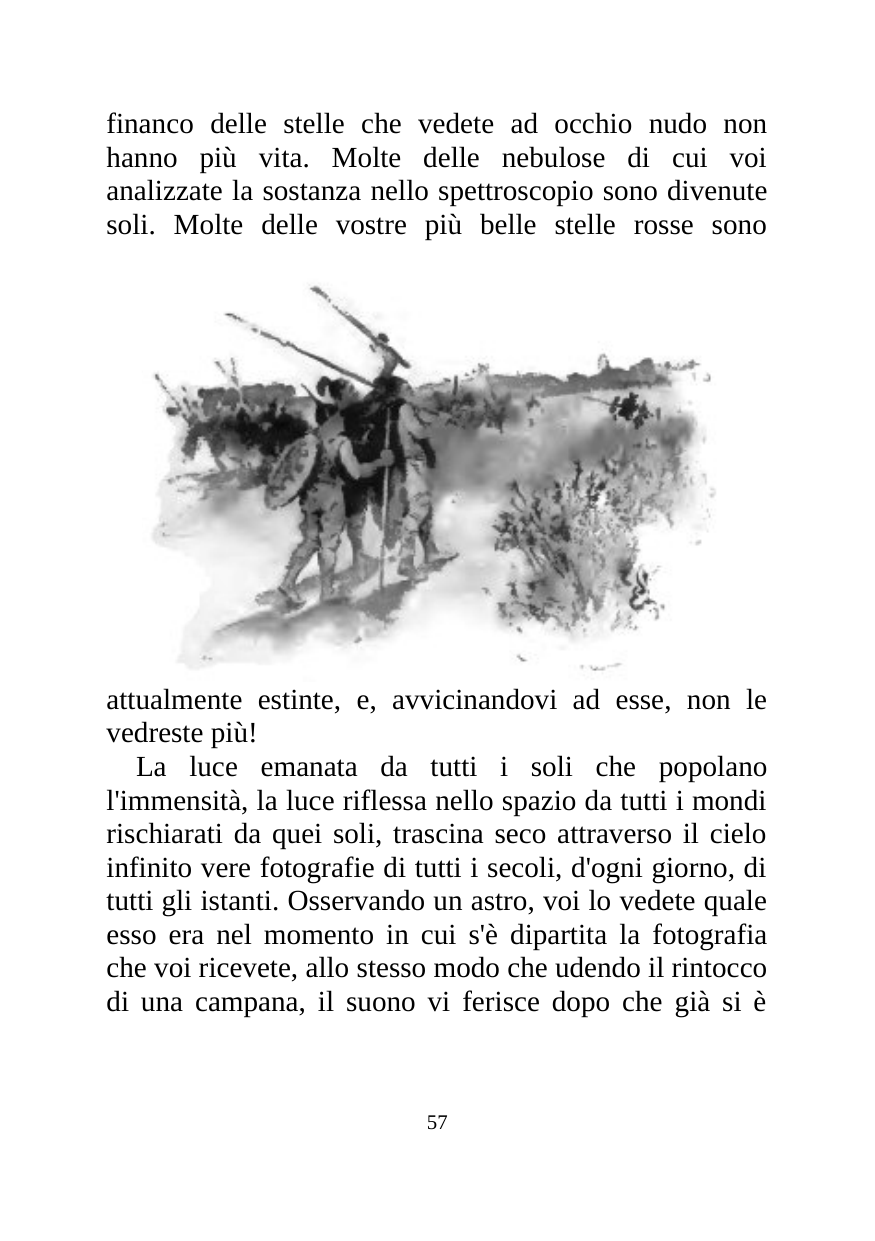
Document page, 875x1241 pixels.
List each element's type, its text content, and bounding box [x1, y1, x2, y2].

picture [141, 268, 733, 682]
text La luce emanata da tutti i soli che popolano l'immensità, la luce riflessa nello spazio da tutti i mondi rischiarati da quei soli, trascina seco attraverso il cielo infinito vere fotografie di tutti i secoli, d'ogni giorno, di tutti gli istanti. Osservando un astro, voi lo vedete quale esso era nel momento in cui s'è dipartita la fotografia che voi ricevete, allo stesso modo che udendo il rintocco di una campana, il suono vi ferisce dopo che già si è [106, 749, 768, 1017]
text financo delle stelle che vedete ad occhio nudo non hanno più vita. Molte delle nebulose di cui voi analizzate la sostanza nello spettroscopio sono divenute soli. Molte delle vostre più belle stelle rosse sono attualmente estinte, e, avvicinandovi ad esse, non le vedreste più! [106, 106, 768, 749]
